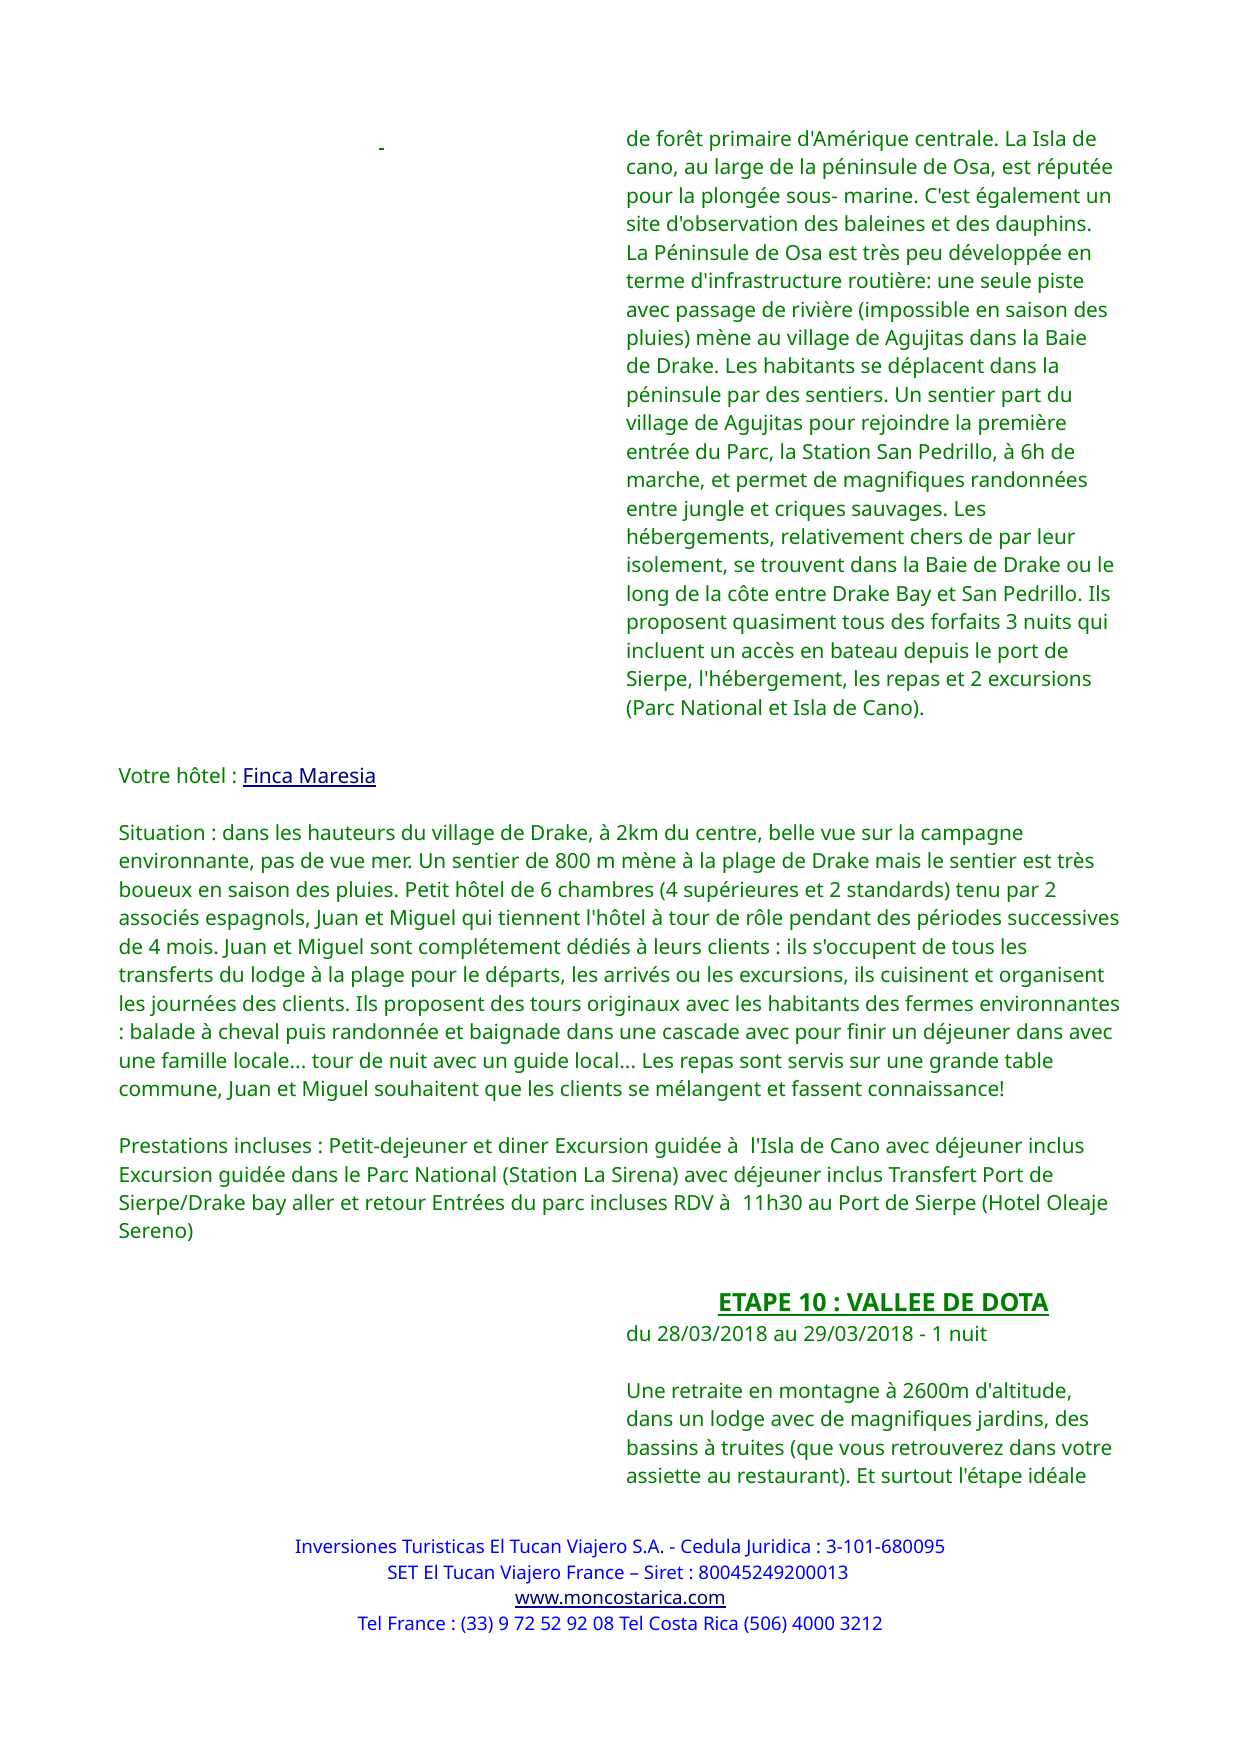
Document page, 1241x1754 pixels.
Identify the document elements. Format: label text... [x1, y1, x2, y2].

text Votre hôtel : Finca Maresia [118, 761, 1122, 789]
text Situation : dans les hauteurs du village de Drake, à 2km du centre, belle vue sur la campagne environnante, pas de vue mer. Un sentier de 800 m mène à la plage de Drake mais le sentier est très boueux en saison des pluies. Petit hôtel de 6 chambres (4 supérieures et 2 standards) tenu par 2 associés espagnols, Juan et Miguel qui tiennent l'hôtel à tour de rôle pendant des périodes successives de 4 mois. Juan et Miguel sont complétement dédiés à leurs clients : ils s'occupent de tous les transferts du lodge à la plage pour le départs, les arrivés ou les excursions, ils cuisinent et organisent les journées des clients. Ils proposent des tours originaux avec les habitants des fermes environnantes : balade à cheval puis randonnée et baignade dans une cascade avec pour finir un déjeuner dans avec une famille locale... tour de nuit avec un guide local... Les repas sont servis sur une grande table commune, Juan et Miguel souhaitent que les clients se mélangent et fassent connaissance! [118, 818, 1122, 1103]
table_header [118, 118, 620, 727]
text Prestations incluses : Petit-dejeuner et diner Excursion guidée à l'Isla de Cano avec déjeuner inclus Excursion guidée dans le Parc National (Station La Sirena) avec déjeuner inclus Transfert Port de Sierpe/Drake bay aller et retour Entrées du parc incluses RDV à 11h30 au Port de Sierpe (Hotel Oleaje Sereno) [118, 1131, 1122, 1245]
table_header [118, 1279, 620, 1495]
table_header de forêt primaire d'Amérique centrale. La Isla de cano, au large de la péninsule de Osa, est réputée pour la plongée sous- marine. C'est également un site d'observation des baleines et des dauphins. La Péninsule de Osa est très peu développée en terme d'infrastructure routière: une seule piste avec passage de rivière (impossible en saison des pluies) mène au village de Agujitas dans la Baie de Drake. Les habitants se déplacent dans la péninsule par des sentiers. Un sentier part du village de Agujitas pour rejoindre la première entrée du Parc, la Station San Pedrillo, à 6h de marche, et permet de magnifiques randonnées entre jungle et criques sauvages. Les hébergements, relativement chers de par leur isolement, se trouvent dans la Baie de Drake ou le long de la côte entre Drake Bay et San Pedrillo. Ils proposent quasiment tous des forfaits 3 nuits qui incluent un accès en bateau depuis le port de Sierpe, l'hébergement, les repas et 2 excursions (Parc National et Isla de Cano). [620, 118, 1122, 727]
table_header ETAPE 10 : VALLEE DE DOTA du 28/03/2018 au 29/03/2018 - 1 nuit Une retraite en montagne à 2600m d'altitude, dans un lodge avec de magnifiques jardins, des bassins à truites (que vous retrouverez dans votre assiette au restaurant). Et surtout l'étape idéale [620, 1279, 1122, 1495]
